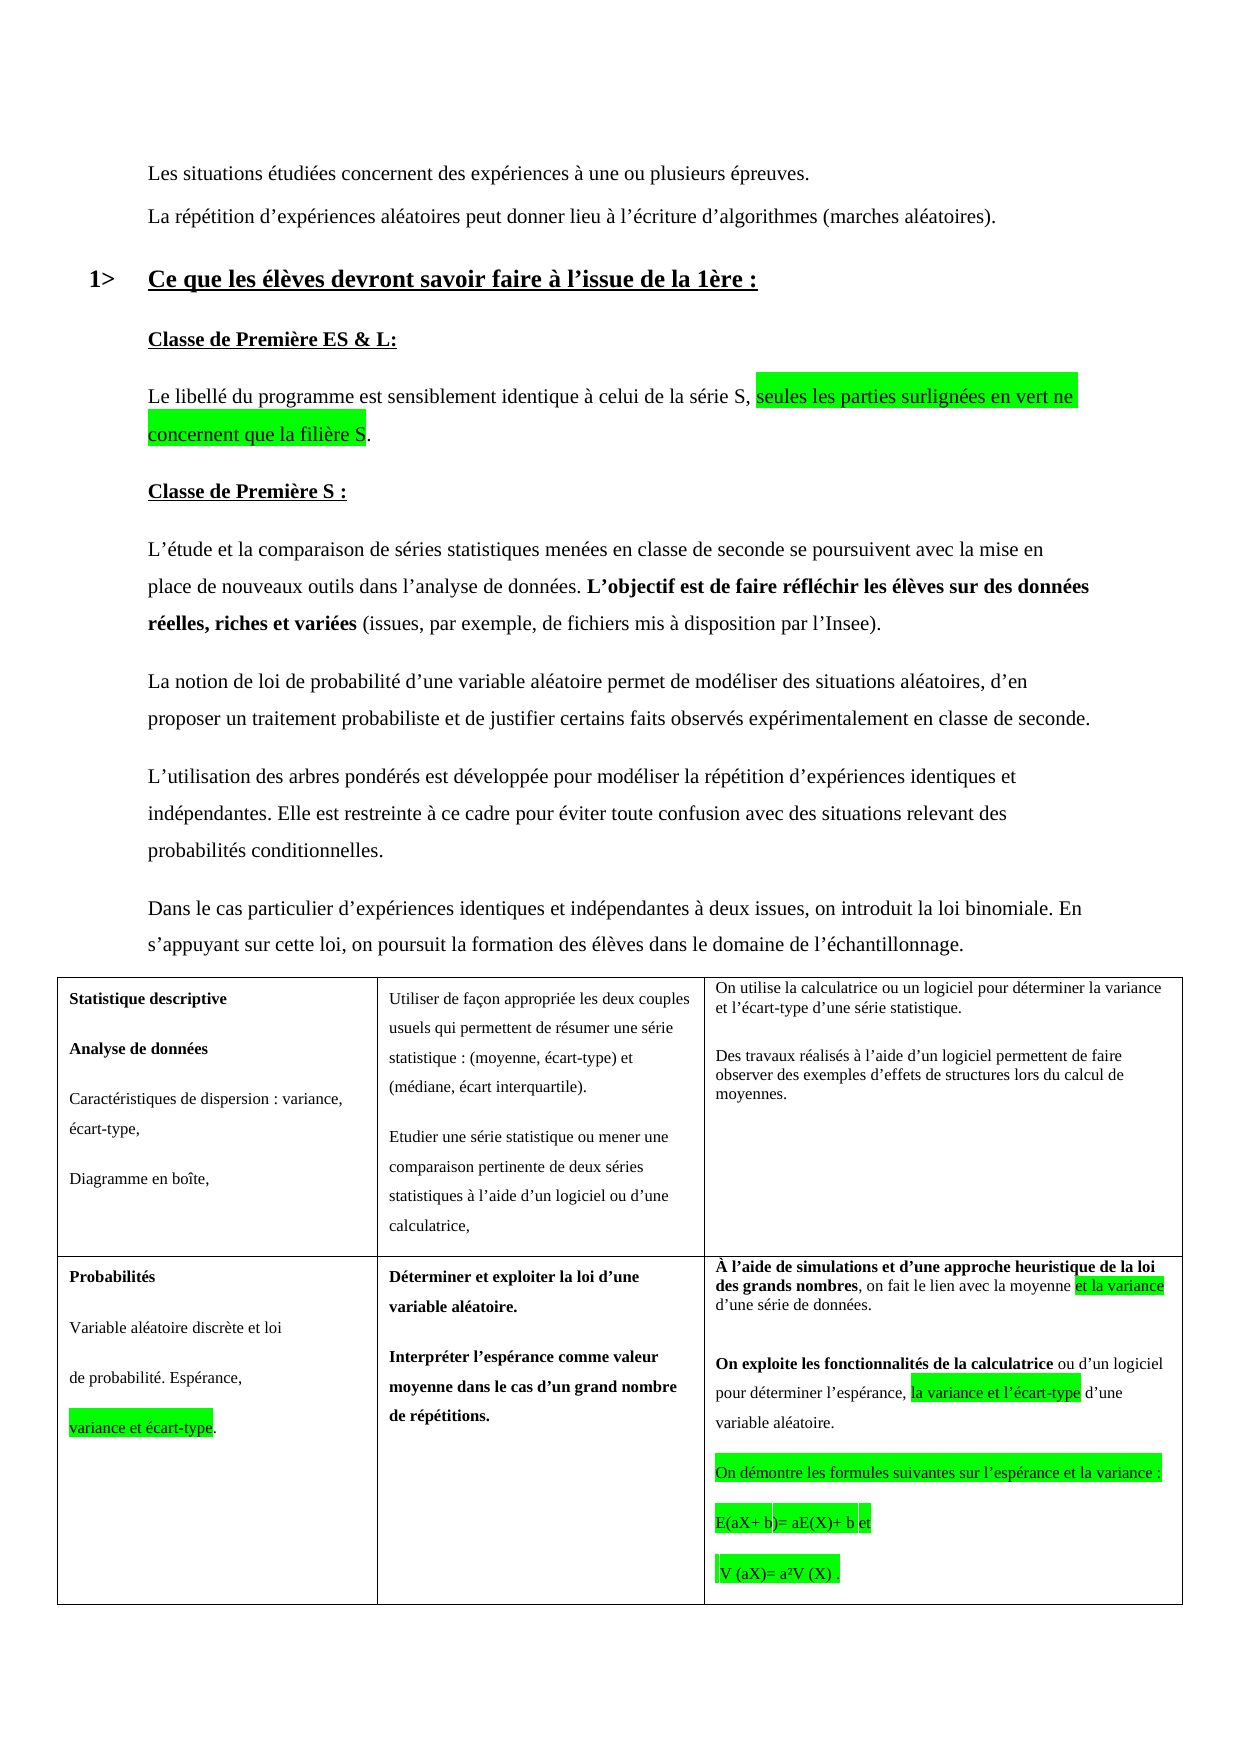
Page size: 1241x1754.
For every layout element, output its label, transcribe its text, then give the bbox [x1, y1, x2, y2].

table_header Statistique descriptive Analyse de données Caractéristiques de dispersion : variance, écart-type, Diagramme en boîte, [58, 978, 377, 1256]
text Classe de Première ES & L: [148, 314, 1093, 351]
table_cell À l’aide de simulations et d’une approche heuristique de la loi des grands nombres, on fait le lien avec la moyenne et la variance d’une série de données. On exploite les fonctionnalités de la calculatrice ou d’un logiciel pour déterminer l’espérance, la variance et l’écart-type d’une variable aléatoire. On démontre les formules suivantes sur l’espérance et la variance : E(aX+ b)= aE(X)+ b et V (aX)= a²V (X) . [705, 1257, 1182, 1604]
text L’utilisation des arbres pondérés est développée pour modéliser la répétition d’expériences identiques et indépendantes. Elle est restreinte à ce cadre pour éviter toute confusion avec des situations relevant des probabilités conditionnelles. [148, 751, 1093, 862]
text Dans le cas particulier d’expériences identiques et indépendantes à deux issues, on introduit la loi binomiale. En s’appuyant sur cette loi, on poursuit la formation des élèves dans le domaine de l’échantillonnage. [148, 882, 1093, 956]
table_cell Déterminer et exploiter la loi d’une variable aléatoire. Interpréter l’espérance comme valeur moyenne dans le cas d’un grand nombre de répétitions. [378, 1257, 704, 1604]
text Classe de Première S : [148, 466, 1093, 503]
text La notion de loi de probabilité d’une variable aléatoire permet de modéliser des situations aléatoires, d’en proposer un traitement probabiliste et de justifier certains faits observés expérimentalement en classe de seconde. [148, 656, 1093, 730]
table_header Utiliser de façon appropriée les deux couples usuels qui permettent de résumer une série statistique : (moyenne, écart-type) et (médiane, écart interquartile). Etudier une série statistique ou mener une comparaison pertinente de deux séries statistiques à l’aide d’un logiciel ou d’une calculatrice, [378, 978, 704, 1256]
table_cell Probabilités Variable aléatoire discrète et loi de probabilité. Espérance, variance et écart-type. [58, 1257, 377, 1604]
text Le libellé du programme est sensiblement identique à celui de la série S, seules les parties surlignées en vert ne concernent que la filière S. [148, 372, 1093, 446]
table_header On utilise la calculatrice ou un logiciel pour déterminer la variance et l’écart-type d’une série statistique. Des travaux réalisés à l’aide d’un logiciel permettent de faire observer des exemples d’effets de structures lors du calcul de moyennes. [705, 978, 1182, 1256]
text L’étude et la comparaison de séries statistiques menées en classe de seconde se poursuivent avec la mise en place de nouveaux outils dans l’analyse de données. L’objectif est de faire réfléchir les élèves sur des données réelles, riches et variées (issues, par exemple, de fichiers mis à disposition par l’Insee). [148, 524, 1093, 635]
text Les situations étudiées concernent des expériences à une ou plusieurs épreuves. [148, 148, 1092, 184]
list Ce que les élèves devront savoir faire à l’issue de la 1ère : [88, 249, 1093, 293]
text La répétition d’expériences aléatoires peut donner lieu à l’écriture d’algorithmes (marches aléatoires). [148, 191, 1093, 228]
